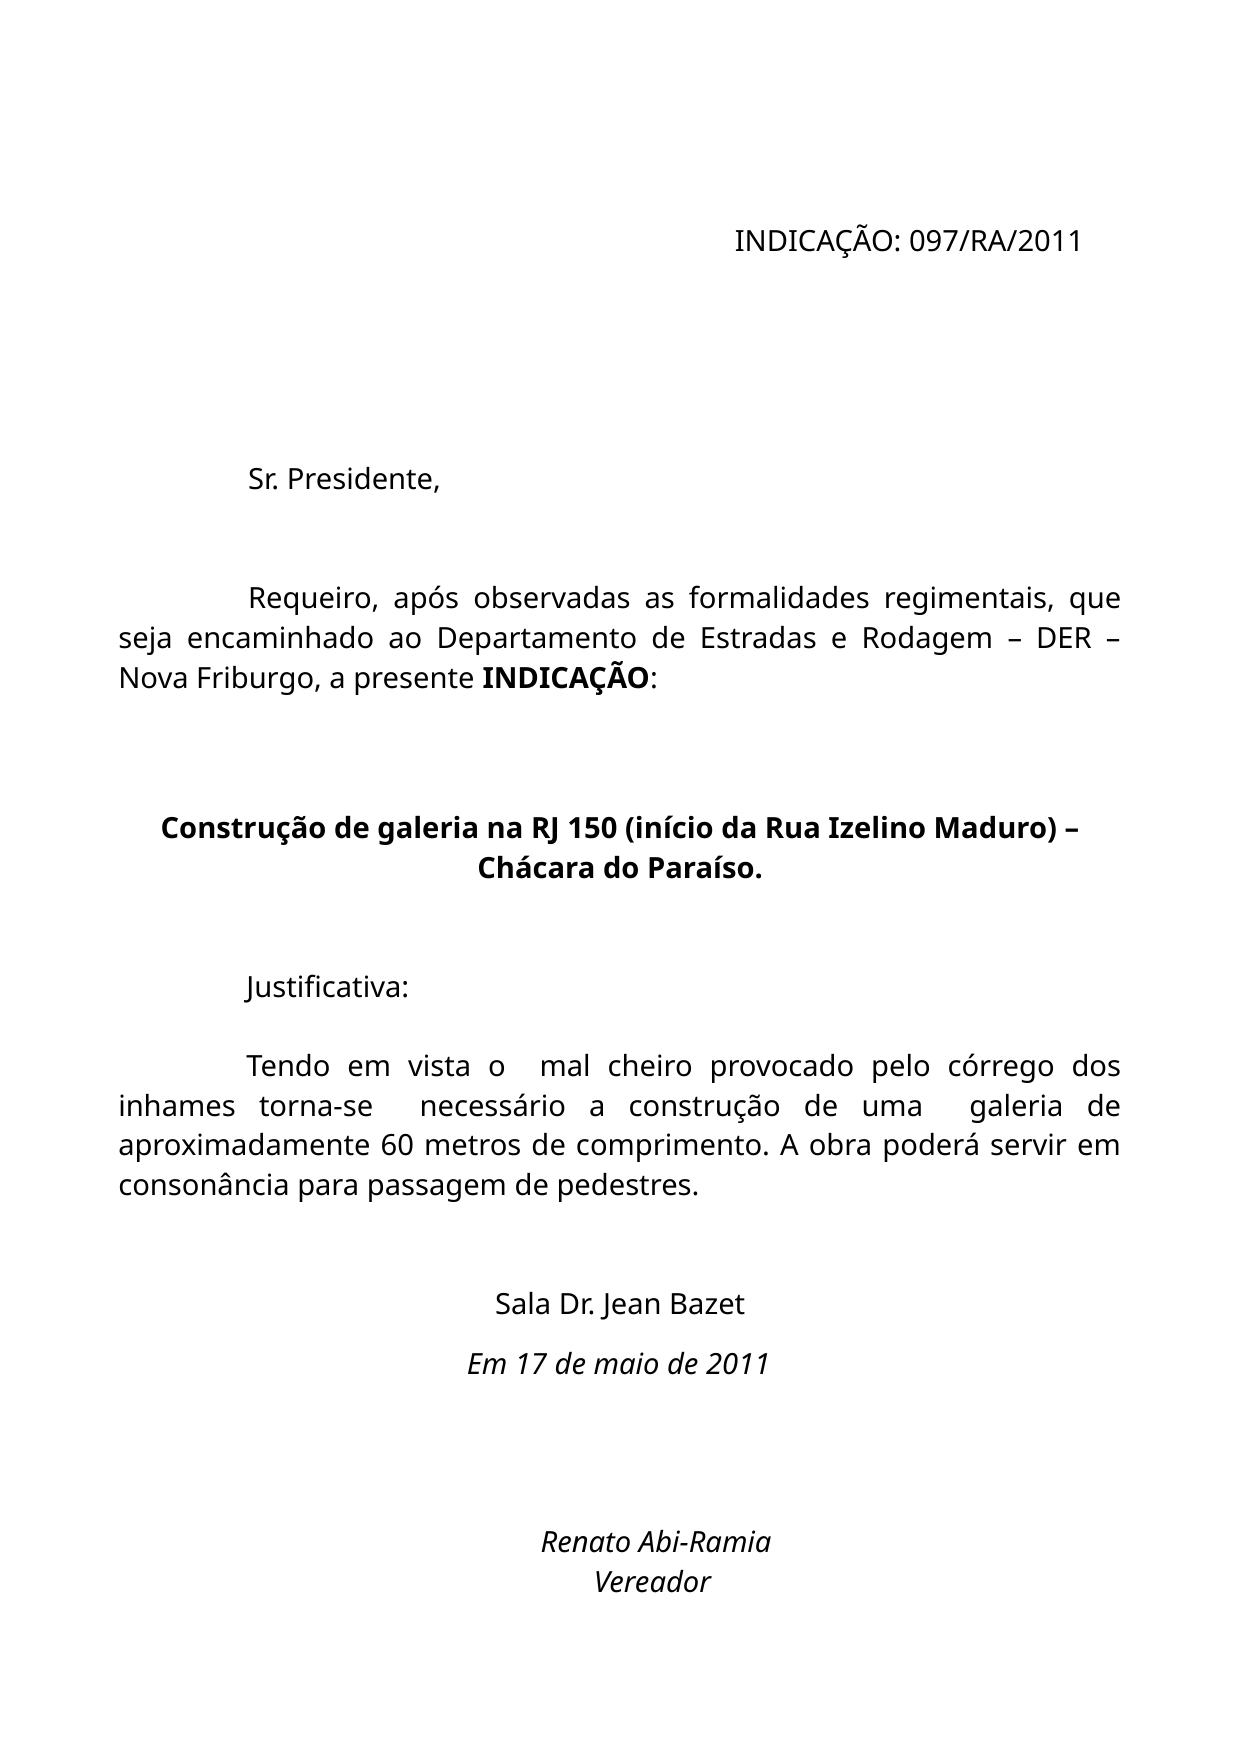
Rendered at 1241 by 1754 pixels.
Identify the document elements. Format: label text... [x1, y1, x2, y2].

text Construção de galeria na RJ 150 (início da Rua Izelino Maduro) – Chácara do Paraíso. [118, 807, 1122, 887]
text Em 17 de maio de 2011 [118, 1343, 1122, 1383]
text Requeiro, após observadas as formalidades regimentais, que seja encaminhado ao Departamento de Estradas e Rodagem – DER – Nova Friburgo, a presente INDICAÇÃO: [118, 577, 1122, 697]
text Sr. Presidente, [118, 458, 1122, 498]
text Tendo em vista o mal cheiro provocado pelo córrego dos inhames torna-se necessário a construção de uma galeria de aproximadamente 60 metros de comprimento. A obra poderá servir em consonância para passagem de pedestres. [118, 1045, 1122, 1204]
list Renato Abi-Ramia [156, 1521, 1122, 1561]
text Sala Dr. Jean Bazet [118, 1283, 1122, 1323]
list Vereador [156, 1561, 1122, 1601]
text INDICAÇÃO: 097/RA/2011 [118, 220, 1122, 260]
text Justificativa: [118, 966, 1122, 1006]
